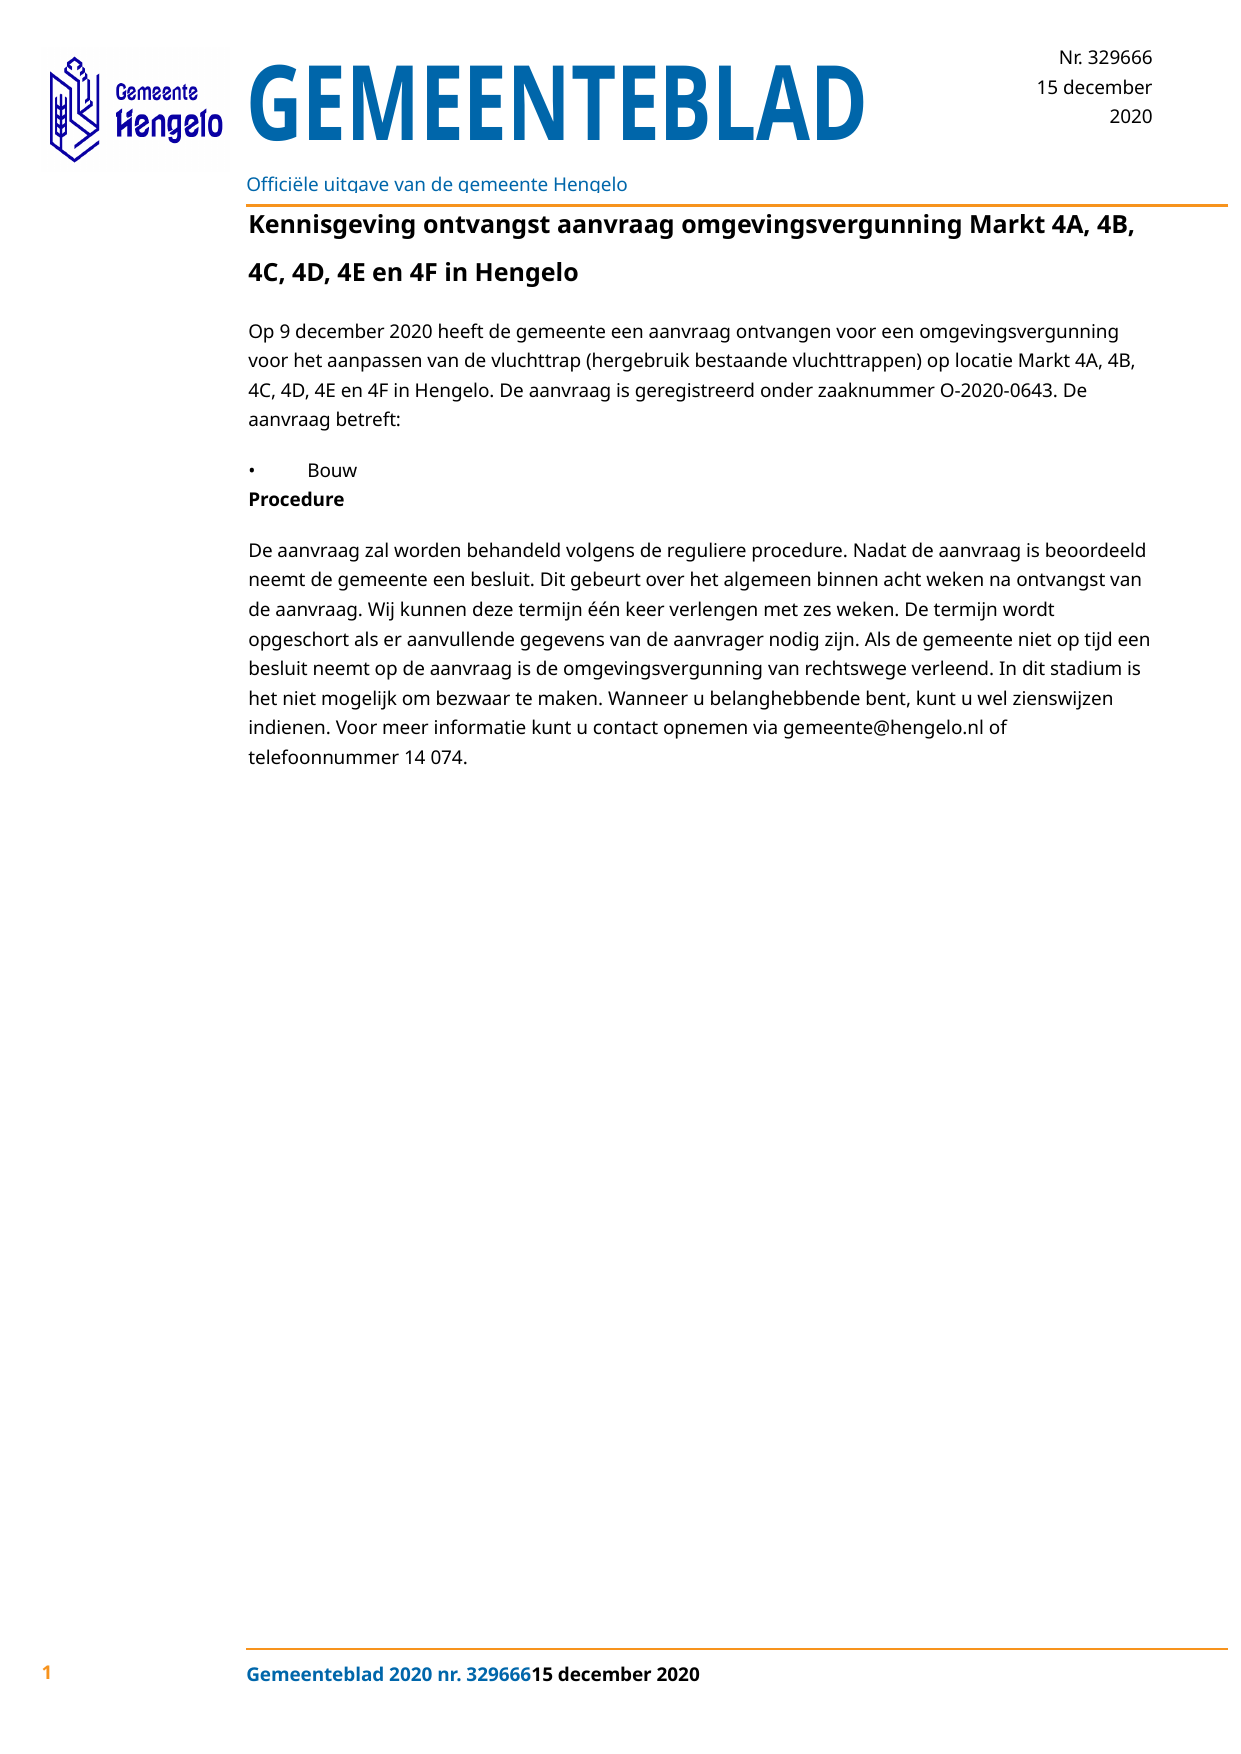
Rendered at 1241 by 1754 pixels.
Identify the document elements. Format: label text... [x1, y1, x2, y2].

picture [41, 47, 231, 172]
text Procedure [248, 487, 1152, 512]
list Bouw [248, 457, 1152, 483]
text De aanvraag zal worden behandeld volgens de reguliere procedure. Nadat de aanvraag is beoordeeld neemt de gemeente een besluit. Dit gebeurt over het algemeen binnen acht weken na ontvangst van de aanvraag. Wij kunnen deze termijn één keer verlengen met zes weken. De termijn wordt opgeschort als er aanvullende gegevens van de aanvrager nodig zijn. Als de gemeente niet op tijd een besluit neemt op de aanvraag is de omgevingsvergunning van rechtswege verleend. In dit stadium is het niet mogelijk om bezwaar te maken. Wanneer u belanghebbende bent, kunt u wel zienswijzen indienen. Voor meer informatie kunt u contact opnemen via gemeente@hengelo.nl of telefoonnummer 14 074. [248, 537, 1152, 770]
text Kennisgeving ontvangst aanvraag omgevingsvergunning Markt 4A, 4B, 4C, 4D, 4E en 4F in Hengelo [248, 207, 1152, 288]
text Op 9 december 2020 heeft de gemeente een aanvraag ontvangen voor een omgevingsvergunning voor het aanpassen van de vluchttrap (hergebruik bestaande vluchttrappen) op locatie Markt 4A, 4B, 4C, 4D, 4E en 4F in Hengelo. De aanvraag is geregistreerd onder zaaknummer O-2020-0643. De aanvraag betreft: [248, 318, 1152, 432]
